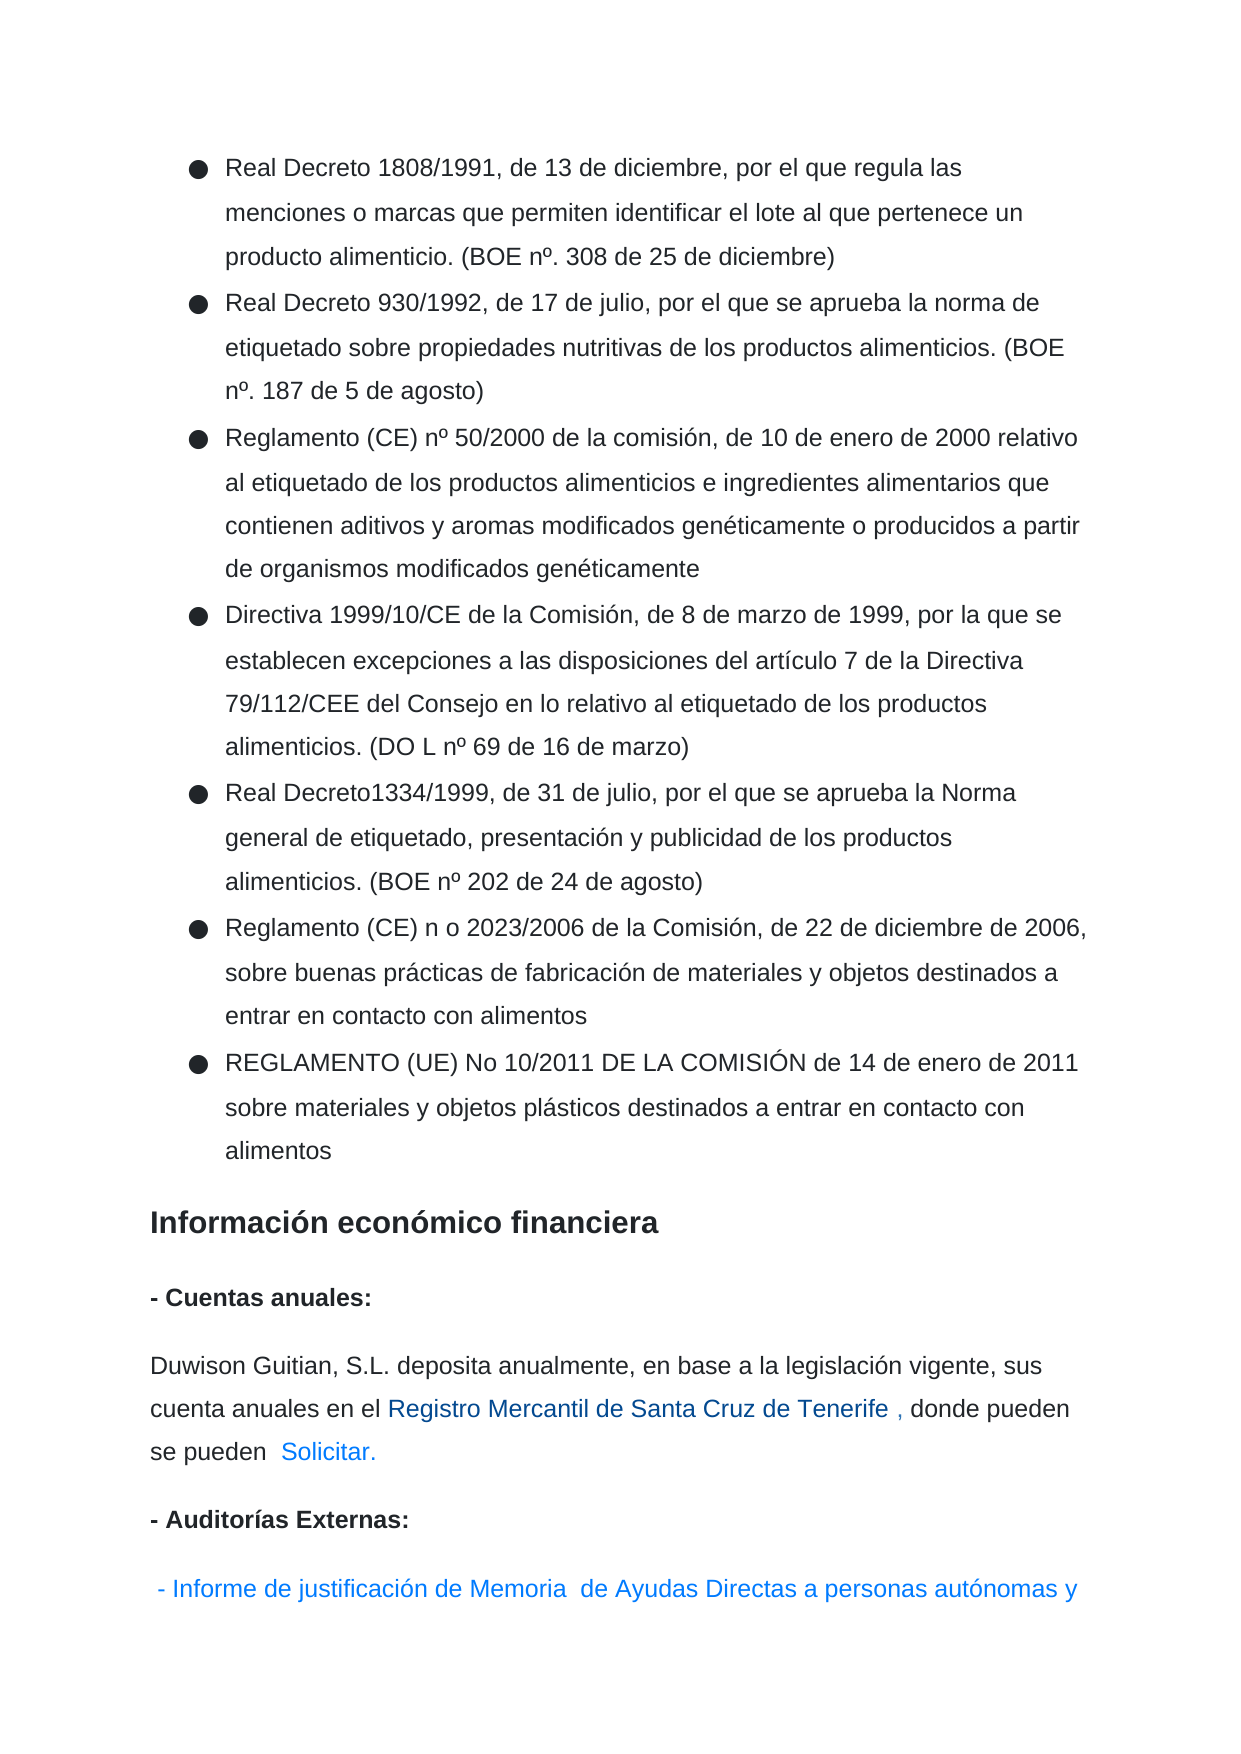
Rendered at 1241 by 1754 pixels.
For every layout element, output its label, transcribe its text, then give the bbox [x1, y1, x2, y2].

text Duwison Guitian, S.L. deposita anualmente, en base a la legislación vigente, sus cuenta anuales en el Registro Mercantil de Santa Cruz de Tenerife , donde pueden se pueden Solicitar. [150, 1351, 1090, 1466]
text - Auditorías Externas: [150, 1505, 1090, 1534]
list Reglamento (CE) n o 2023/2006 de la Comisión, de 22 de diciembre de 2006, sobre buenas prácticas de fabricación de materiales y objetos destinados a entrar en contacto con alimentos [187, 910, 1090, 1030]
list Real Decreto 930/1992, de 17 de julio, por el que se aprueba la norma de etiquetado sobre propiedades nutritivas de los productos alimenticios. (BOE nº. 187 de 5 de agosto) [187, 285, 1090, 405]
list REGLAMENTO (UE) No 10/2011 DE LA COMISIÓN de 14 de enero de 2011 sobre materiales y objetos plásticos destinados a entrar en contacto con alimentos [187, 1044, 1090, 1165]
list Real Decreto1334/1999, de 31 de julio, por el que se aprueba la Norma general de etiquetado, presentación y publicidad de los productos alimenticios. (BOE nº 202 de 24 de agosto) [187, 775, 1090, 895]
list Reglamento (CE) nº 50/2000 de la comisión, de 10 de enero de 2000 relativo al etiquetado de los productos alimenticios e ingredientes alimentarios que contienen aditivos y aromas modificados genéticamente o producidos a partir de organismos modificados genéticamente [187, 419, 1090, 583]
text - Informe de justificación de Memoria de Ayudas Directas a personas autónomas y [150, 1573, 1090, 1602]
list Real Decreto 1808/1991, de 13 de diciembre, por el que regula las menciones o marcas que permiten identificar el lote al que pertenece un producto alimenticio. (BOE nº. 308 de 25 de diciembre) [187, 150, 1090, 270]
text Información económico financiera [150, 1204, 1090, 1240]
text - Cuentas anuales: [150, 1283, 1090, 1312]
list Directiva 1999/10/CE de la Comisión, de 8 de marzo de 1999, por la que se establecen excepciones a las disposiciones del artículo 7 de la Directiva 79/112/CEE del Consejo en lo relativo al etiquetado de los productos alimenticios. (DO L nº 69 de 16 de marzo) [187, 597, 1090, 761]
